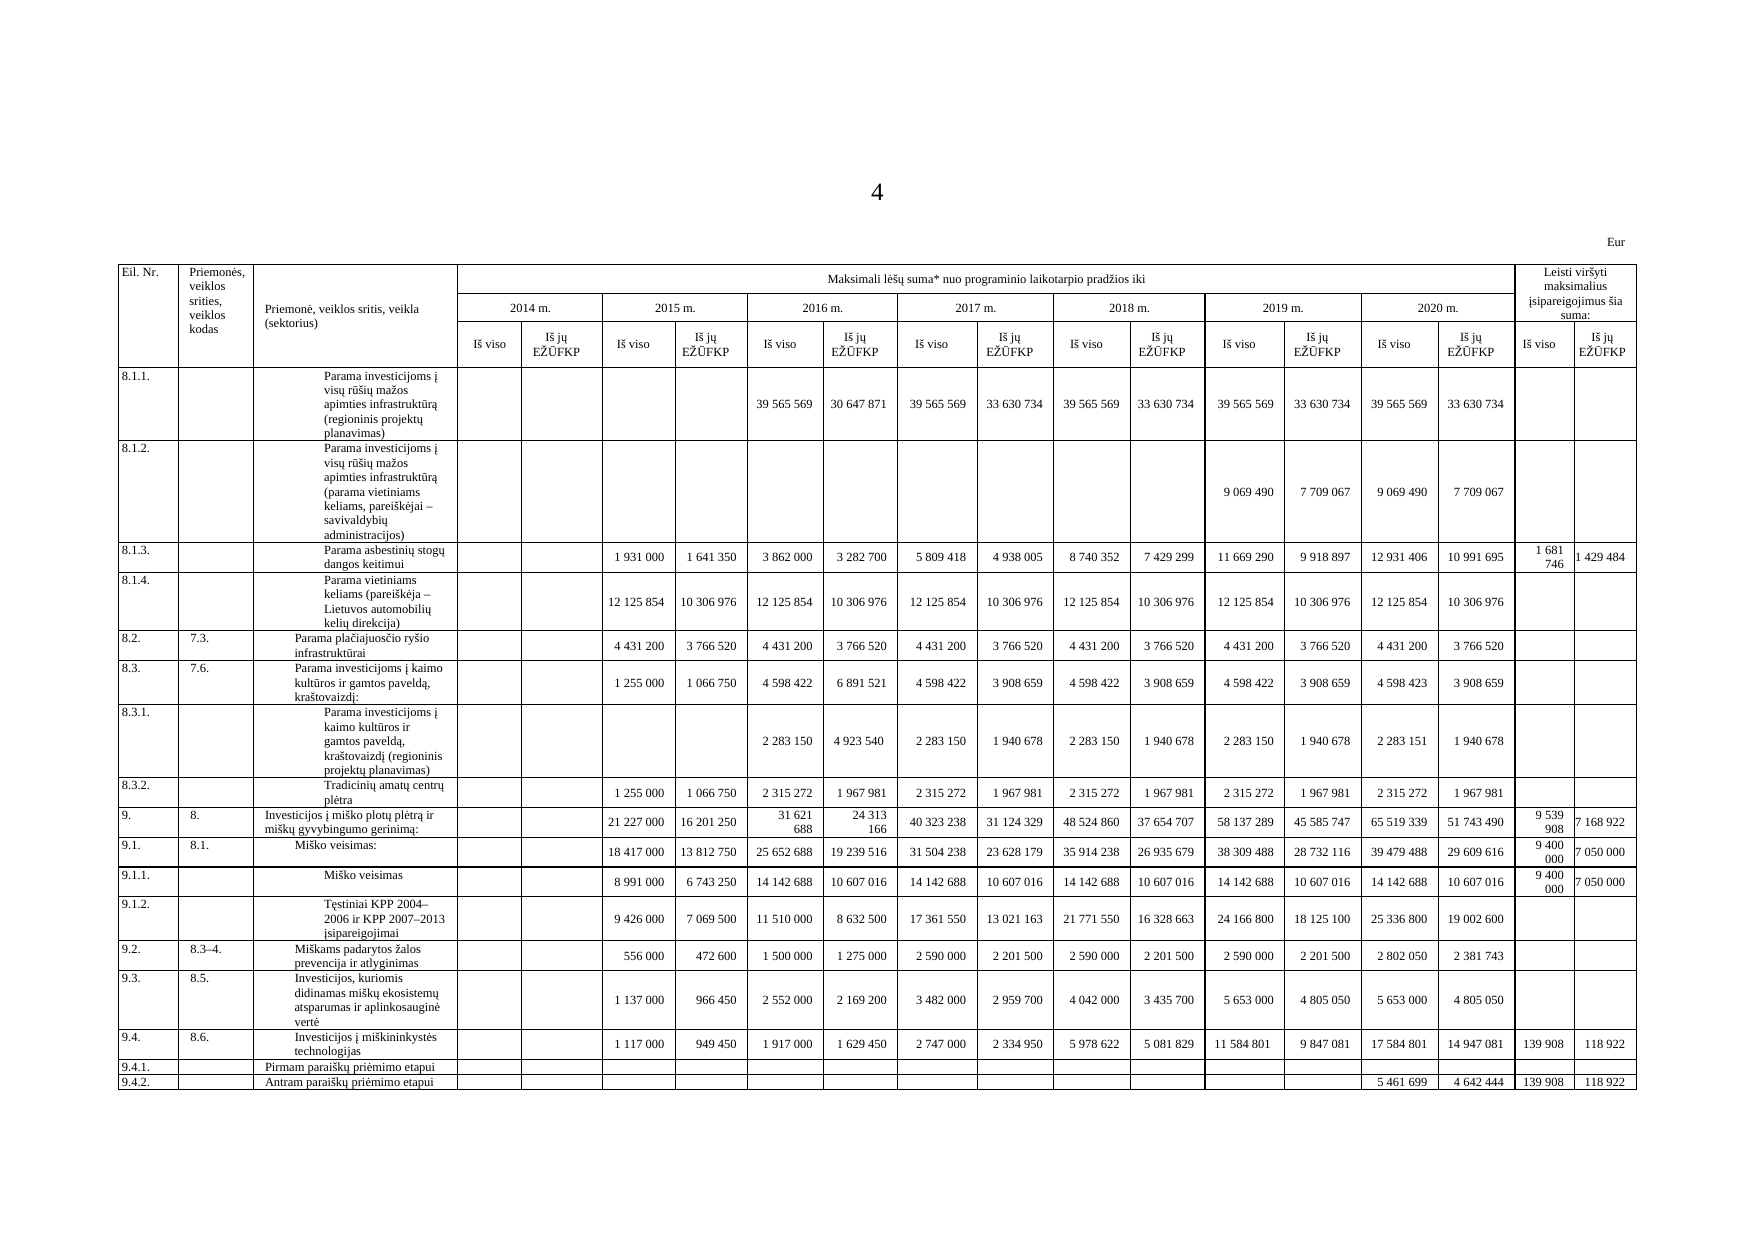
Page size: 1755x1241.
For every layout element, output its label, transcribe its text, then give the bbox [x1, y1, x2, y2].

table_cell 8 740 352 [1054, 543, 1130, 572]
table_cell Parama vietiniams keliams (pareiškėja – Lietuvos automobilių kelių direkcija) [254, 573, 457, 630]
table_cell 39 565 569 [1054, 368, 1130, 440]
table_cell [1516, 573, 1574, 630]
table_cell 25 652 688 [748, 838, 823, 866]
table_cell 39 565 569 [898, 368, 977, 440]
table_cell 14 142 688 [1054, 868, 1130, 896]
table_cell 1 066 750 [676, 661, 747, 704]
table_cell 24 166 800 [1206, 897, 1284, 940]
table_cell [458, 941, 521, 970]
table_cell 3 766 520 [1131, 631, 1204, 660]
table_cell 13 021 163 [978, 897, 1053, 940]
table_cell 1 940 678 [1439, 705, 1514, 777]
table_header [1131, 235, 1205, 263]
table_cell 9 400 000 [1516, 838, 1574, 866]
table_cell [458, 441, 521, 542]
table_cell Parama investicijoms į visų rūšių mažos apimties infrastruktūrą (parama vietiniams keliams, pareiškėjai – savivaldybių administracijos) [254, 441, 457, 542]
table_cell [179, 1060, 253, 1074]
table_cell 2 315 272 [1206, 778, 1284, 807]
table_cell 4 923 540 [824, 705, 897, 777]
table_cell 1 429 484 [1575, 543, 1636, 572]
table_cell 5 809 418 [898, 543, 977, 572]
table_cell 4 431 200 [1054, 631, 1130, 660]
table_cell [1131, 1060, 1204, 1074]
table_cell 2 283 151 [1362, 705, 1438, 777]
table_cell [603, 1060, 675, 1074]
table_cell Priemonės, veiklos srities, veiklos kodas [179, 265, 253, 367]
table_cell 9.1. [119, 838, 178, 866]
table_cell [458, 971, 521, 1029]
table_cell 3 766 520 [824, 631, 897, 660]
table_cell 1 275 000 [824, 941, 897, 970]
table_cell 2 283 150 [1206, 705, 1284, 777]
table_header [748, 235, 824, 263]
table_cell 1 681 746 [1516, 543, 1574, 572]
table_cell [1516, 941, 1574, 970]
table_cell 12 125 854 [1054, 573, 1130, 630]
table_cell [1575, 441, 1636, 542]
table_cell [458, 543, 521, 572]
table_cell 1 940 678 [978, 705, 1053, 777]
table_header [898, 235, 977, 263]
table_cell [458, 1030, 521, 1058]
table_cell 25 336 800 [1362, 897, 1438, 940]
table_cell 12 125 854 [1206, 573, 1284, 630]
table_cell [748, 1060, 823, 1074]
table_cell [978, 441, 1053, 542]
table_cell 2 334 950 [978, 1030, 1053, 1058]
table_cell 3 435 700 [1131, 971, 1204, 1029]
table_cell [522, 838, 602, 866]
table_cell Tradicinių amatų centrų plėtra [254, 778, 457, 807]
table_cell Iš jų EŽŪFKP [522, 322, 602, 367]
table_cell 3 282 700 [824, 543, 897, 572]
table_cell 118 922 [1575, 1030, 1636, 1058]
table_cell 10 306 976 [824, 573, 897, 630]
table_cell [522, 705, 602, 777]
table_cell 9 069 490 [1362, 441, 1438, 542]
table_cell [458, 868, 521, 896]
table_cell 14 142 688 [1362, 868, 1438, 896]
table_cell Maksimali lėšų suma* nuo programinio laikotarpio pradžios iki [458, 265, 1514, 293]
table_cell 2 201 500 [978, 941, 1053, 970]
table_cell 2 315 272 [1054, 778, 1130, 807]
table_cell 4 431 200 [1206, 631, 1284, 660]
table_cell 45 585 747 [1285, 808, 1361, 837]
table_cell Iš viso [748, 322, 823, 367]
table_header [1515, 235, 1575, 263]
table_header [1438, 235, 1515, 263]
table_cell [1575, 661, 1636, 704]
table_cell 2016 m. [748, 294, 897, 321]
table_cell Miško veisimas: [254, 838, 457, 866]
table_cell 9 069 490 [1206, 441, 1284, 542]
table_cell 9 400 000 [1516, 868, 1574, 896]
table_cell 1 641 350 [676, 543, 747, 572]
table_cell 4 431 200 [898, 631, 977, 660]
table_cell Iš viso [898, 322, 977, 367]
table_cell 2 381 743 [1439, 941, 1514, 970]
table_cell [522, 778, 602, 807]
table_cell 118 922 [1575, 1075, 1636, 1089]
table_cell 7 168 922 [1575, 808, 1636, 837]
table_cell 14 142 688 [898, 868, 977, 896]
table_header [1361, 235, 1438, 263]
table_cell Iš viso [1516, 322, 1574, 367]
table_cell 5 653 000 [1362, 971, 1438, 1029]
table_cell [1516, 1060, 1574, 1074]
table_cell [1575, 897, 1636, 940]
table_cell 949 450 [676, 1030, 747, 1058]
table_cell 9.3. [119, 971, 178, 1029]
table_cell 139 908 [1516, 1030, 1574, 1058]
table_cell 10 306 976 [676, 573, 747, 630]
table_cell 2 315 272 [898, 778, 977, 807]
table_cell 1 940 678 [1131, 705, 1204, 777]
table_cell 4 431 200 [1362, 631, 1438, 660]
table_cell 33 630 734 [978, 368, 1053, 440]
table_cell 2 201 500 [1285, 941, 1361, 970]
table_cell 3 862 000 [748, 543, 823, 572]
table_cell 5 081 829 [1131, 1030, 1204, 1058]
table_cell 17 361 550 [898, 897, 977, 940]
table_cell 14 142 688 [748, 868, 823, 896]
table_cell 8.5. [179, 971, 253, 1029]
table_cell Miško veisimas [254, 868, 457, 896]
table_cell 1 967 981 [1131, 778, 1204, 807]
table_cell 9 918 897 [1285, 543, 1361, 572]
table_cell 1 500 000 [748, 941, 823, 970]
table_cell 8.1.4. [119, 573, 178, 630]
table_cell [603, 705, 675, 777]
table_cell 11 584 801 [1206, 1030, 1284, 1058]
table_cell 2014 m. [458, 294, 602, 321]
table_cell [179, 543, 253, 572]
table_cell [458, 631, 521, 660]
table_cell Parama investicijoms į visų rūšių mažos apimties infrastruktūrą (regioninis projektų planavimas) [254, 368, 457, 440]
table_cell 139 908 [1516, 1075, 1574, 1089]
table_cell [978, 1060, 1053, 1074]
table_cell [1054, 1060, 1130, 1074]
table_cell 4 642 444 [1439, 1075, 1514, 1089]
table_cell 1 137 000 [603, 971, 675, 1029]
table_cell 1 255 000 [603, 778, 675, 807]
table_cell Iš jų EŽŪFKP [1575, 322, 1636, 367]
table_cell Parama investicijoms į kaimo kultūros ir gamtos paveldą, kraštovaizdį (regioninis projektų planavimas) [254, 705, 457, 777]
table_cell 14 142 688 [1206, 868, 1284, 896]
table_cell [1516, 441, 1574, 542]
table_cell [522, 868, 602, 896]
table_cell 8 991 000 [603, 868, 675, 896]
table_cell 4 598 422 [1206, 661, 1284, 704]
table_cell 35 914 238 [1054, 838, 1130, 866]
table_cell 9 847 081 [1285, 1030, 1361, 1058]
table_cell [824, 1075, 897, 1089]
table_cell 8.1.1. [119, 368, 178, 440]
table_cell 3 766 520 [1285, 631, 1361, 660]
table_cell [1575, 705, 1636, 777]
table_cell 9.1.1. [119, 868, 178, 896]
table_cell [1575, 368, 1636, 440]
table_cell 37 654 707 [1131, 808, 1204, 837]
table_cell 3 766 520 [978, 631, 1053, 660]
table_cell 14 947 081 [1439, 1030, 1514, 1058]
table_cell [603, 1075, 675, 1089]
table_cell 8.3. [119, 661, 178, 704]
table_cell 966 450 [676, 971, 747, 1029]
table_cell 2 959 700 [978, 971, 1053, 1029]
table_cell 4 805 050 [1285, 971, 1361, 1029]
table_cell 4 938 005 [978, 543, 1053, 572]
table_cell 4 805 050 [1439, 971, 1514, 1029]
table_cell 2015 m. [603, 294, 747, 321]
table_cell [522, 1060, 602, 1074]
table_cell 1 967 981 [1439, 778, 1514, 807]
table_cell 2 590 000 [1054, 941, 1130, 970]
table_cell 4 042 000 [1054, 971, 1130, 1029]
table_cell 8.3.1. [119, 705, 178, 777]
table_cell 8.2. [119, 631, 178, 660]
table_cell 7 709 067 [1285, 441, 1361, 542]
table_cell Tęstiniai KPP 2004–2006 ir KPP 2007–2013 įsipareigojimai [254, 897, 457, 940]
table_cell [676, 441, 747, 542]
table_cell 8.3–4. [179, 941, 253, 970]
table_cell 10 306 976 [1285, 573, 1361, 630]
table_cell 7 429 299 [1131, 543, 1204, 572]
table_cell 10 991 695 [1439, 543, 1514, 572]
table_cell 21 771 550 [1054, 897, 1130, 940]
table_cell [522, 543, 602, 572]
table_cell Iš viso [458, 322, 521, 367]
table_cell [1054, 1075, 1130, 1089]
table_cell [978, 1075, 1053, 1089]
table_cell Investicijos į miško plotų plėtrą ir miškų gyvybingumo gerinimą: [254, 808, 457, 837]
table_cell 11 510 000 [748, 897, 823, 940]
table_cell 472 600 [676, 941, 747, 970]
table_cell [1054, 441, 1130, 542]
table_cell [1516, 631, 1574, 660]
table_cell Iš jų EŽŪFKP [978, 322, 1053, 367]
table_cell 2018 m. [1054, 294, 1204, 321]
table_cell [1516, 368, 1574, 440]
table_cell 1 917 000 [748, 1030, 823, 1058]
table_cell 556 000 [603, 941, 675, 970]
table_cell 1 967 981 [978, 778, 1053, 807]
table_cell [522, 631, 602, 660]
table_cell 13 812 750 [676, 838, 747, 866]
table_header [179, 235, 253, 263]
table_cell 58 137 289 [1206, 808, 1284, 837]
table_cell 2 283 150 [748, 705, 823, 777]
table_cell [748, 1075, 823, 1089]
table_cell 23 628 179 [978, 838, 1053, 866]
table_cell 40 323 238 [898, 808, 977, 837]
table_cell [458, 573, 521, 630]
table_cell 21 227 000 [603, 808, 675, 837]
table_cell Iš jų EŽŪFKP [676, 322, 747, 367]
table_cell 10 306 976 [1131, 573, 1204, 630]
table_cell 6 891 521 [824, 661, 897, 704]
table_cell [458, 778, 521, 807]
table_cell 10 607 016 [1285, 868, 1361, 896]
table_cell [179, 368, 253, 440]
table_cell 18 417 000 [603, 838, 675, 866]
table_cell Iš jų EŽŪFKP [1131, 322, 1204, 367]
table_cell 4 598 422 [1054, 661, 1130, 704]
table_cell [522, 941, 602, 970]
table_cell 8. [179, 808, 253, 837]
table_header [1205, 235, 1284, 263]
table_cell [1575, 941, 1636, 970]
table_cell [179, 573, 253, 630]
table_cell 12 125 854 [898, 573, 977, 630]
table_cell 8.1. [179, 838, 253, 866]
table_cell 10 607 016 [824, 868, 897, 896]
table_cell [458, 661, 521, 704]
table_cell [522, 971, 602, 1029]
table_cell Pirmam paraiškų priėmimo etapui [254, 1060, 457, 1074]
table_cell [898, 1075, 977, 1089]
table_cell [522, 808, 602, 837]
table_cell [179, 705, 253, 777]
table_cell [1516, 897, 1574, 940]
table_cell [1516, 971, 1574, 1029]
table_cell Iš viso [603, 322, 675, 367]
table_cell 4 598 422 [898, 661, 977, 704]
table_cell [522, 441, 602, 542]
table_cell 39 565 569 [748, 368, 823, 440]
table_cell [179, 778, 253, 807]
table_cell Iš viso [1362, 322, 1438, 367]
table_cell Eil. Nr. [119, 265, 178, 367]
table_cell [1206, 1060, 1284, 1074]
table_cell 28 732 116 [1285, 838, 1361, 866]
table_cell 48 524 860 [1054, 808, 1130, 837]
table_cell 5 461 699 [1362, 1075, 1438, 1089]
table_cell 17 584 801 [1362, 1030, 1438, 1058]
table_cell 10 607 016 [1131, 868, 1204, 896]
table_header Eur [1575, 235, 1636, 263]
table_cell 39 565 569 [1206, 368, 1284, 440]
table_cell 7 050 000 [1575, 868, 1636, 896]
table_cell [458, 838, 521, 866]
table_cell [458, 897, 521, 940]
table_cell [748, 441, 823, 542]
table_cell 6 743 250 [676, 868, 747, 896]
table_cell 1 117 000 [603, 1030, 675, 1058]
table_cell 4 598 422 [748, 661, 823, 704]
table_cell 1 255 000 [603, 661, 675, 704]
table_cell [522, 1030, 602, 1058]
table_cell [603, 368, 675, 440]
table_cell [676, 705, 747, 777]
table_cell 9 539 908 [1516, 808, 1574, 837]
table_cell 2019 m. [1206, 294, 1361, 321]
table_cell 5 978 622 [1054, 1030, 1130, 1058]
table_cell Iš jų EŽŪFKP [1439, 322, 1514, 367]
table_cell [676, 1075, 747, 1089]
table_cell [522, 573, 602, 630]
table_header [118, 235, 179, 263]
table_cell 11 669 290 [1206, 543, 1284, 572]
table_cell Investicijos, kuriomis didinamas miškų ekosistemų atsparumas ir aplinkosauginė vertė [254, 971, 457, 1029]
table_cell [458, 1075, 521, 1089]
table_cell Parama investicijoms į kaimo kultūros ir gamtos paveldą, kraštovaizdį: [254, 661, 457, 704]
table_cell 19 002 600 [1439, 897, 1514, 940]
table_cell [824, 441, 897, 542]
table_cell [1285, 1075, 1361, 1089]
table_cell [676, 368, 747, 440]
table_cell [824, 1060, 897, 1074]
table_cell Parama plačiajuosčio ryšio infrastruktūrai [254, 631, 457, 660]
table_cell Leisti viršyti maksimalius įsipareigojimus šia suma: [1516, 265, 1636, 321]
table_cell [1516, 778, 1574, 807]
table_cell 65 519 339 [1362, 808, 1438, 837]
table_cell 33 630 734 [1439, 368, 1514, 440]
table_cell [458, 1060, 521, 1074]
table_cell [898, 1060, 977, 1074]
table_cell 19 239 516 [824, 838, 897, 866]
table_cell 9.2. [119, 941, 178, 970]
table_cell 2 590 000 [898, 941, 977, 970]
table_cell 10 607 016 [978, 868, 1053, 896]
table_cell 4 431 200 [603, 631, 675, 660]
table_cell [1575, 1060, 1636, 1074]
table_cell 26 935 679 [1131, 838, 1204, 866]
table_cell 12 125 854 [748, 573, 823, 630]
table_cell 31 124 329 [978, 808, 1053, 837]
table_cell 2 283 150 [1054, 705, 1130, 777]
table_cell [179, 1075, 253, 1089]
table_cell Iš viso [1054, 322, 1130, 367]
table_header [1285, 235, 1361, 263]
table_cell 16 328 663 [1131, 897, 1204, 940]
table_cell 24 313 166 [824, 808, 897, 837]
table_cell [179, 441, 253, 542]
table_cell [1131, 441, 1204, 542]
table_cell 1 940 678 [1285, 705, 1361, 777]
table_cell 3 908 659 [1131, 661, 1204, 704]
table_cell 5 653 000 [1206, 971, 1284, 1029]
table_cell [1575, 971, 1636, 1029]
table_cell 1 967 981 [1285, 778, 1361, 807]
table_cell 3 908 659 [1439, 661, 1514, 704]
table_cell 10 306 976 [978, 573, 1053, 630]
table_cell 16 201 250 [676, 808, 747, 837]
table_cell 2017 m. [898, 294, 1053, 321]
table_cell 4 431 200 [748, 631, 823, 660]
table_cell 3 766 520 [676, 631, 747, 660]
table_cell 2 201 500 [1131, 941, 1204, 970]
table_cell 2020 m. [1362, 294, 1514, 321]
table_cell 10 306 976 [1439, 573, 1514, 630]
table_cell 8.6. [179, 1030, 253, 1058]
table_cell Antram paraiškų priėmimo etapui [254, 1075, 457, 1089]
table_cell 2 590 000 [1206, 941, 1284, 970]
table_cell Priemonė, veiklos sritis, veikla (sektorius) [254, 265, 457, 367]
table_cell Investicijos į miškininkystės technologijas [254, 1030, 457, 1058]
table_cell 2 747 000 [898, 1030, 977, 1058]
table_cell 18 125 100 [1285, 897, 1361, 940]
table_cell 2 315 272 [748, 778, 823, 807]
table_cell 39 565 569 [1362, 368, 1438, 440]
table_cell [1516, 705, 1574, 777]
table_cell 3 766 520 [1439, 631, 1514, 660]
table_cell 9 426 000 [603, 897, 675, 940]
table_cell 1 066 750 [676, 778, 747, 807]
table_header [458, 235, 747, 263]
table_cell 9.4.2. [119, 1075, 178, 1089]
table_cell 33 630 734 [1131, 368, 1204, 440]
table_cell [603, 441, 675, 542]
table_header [977, 235, 1054, 263]
table_cell 12 931 406 [1362, 543, 1438, 572]
table_cell 7 069 500 [676, 897, 747, 940]
table_cell [458, 368, 521, 440]
table_cell 3 908 659 [1285, 661, 1361, 704]
table_cell 29 609 616 [1439, 838, 1514, 866]
table_cell [458, 705, 521, 777]
table_cell 30 647 871 [824, 368, 897, 440]
table_cell [458, 808, 521, 837]
table_cell 1 629 450 [824, 1030, 897, 1058]
table_cell [1516, 661, 1574, 704]
table_cell 9.4.1. [119, 1060, 178, 1074]
table_cell [676, 1060, 747, 1074]
table_cell [1131, 1075, 1204, 1089]
table_cell [179, 897, 253, 940]
table_cell [898, 441, 977, 542]
table_cell [522, 661, 602, 704]
table_cell [179, 868, 253, 896]
table_cell 2 283 150 [898, 705, 977, 777]
table_cell 31 504 238 [898, 838, 977, 866]
table_cell Parama asbestinių stogų dangos keitimui [254, 543, 457, 572]
table_cell 2 315 272 [1362, 778, 1438, 807]
table_cell [1439, 1060, 1514, 1074]
table_cell [522, 1075, 602, 1089]
table_cell 3 482 000 [898, 971, 977, 1029]
table_cell Iš viso [1206, 322, 1284, 367]
table_cell [1575, 573, 1636, 630]
table_cell 2 552 000 [748, 971, 823, 1029]
table_cell 2 802 050 [1362, 941, 1438, 970]
table_cell 10 607 016 [1439, 868, 1514, 896]
table_cell 7 709 067 [1439, 441, 1514, 542]
table_cell 8.1.2. [119, 441, 178, 542]
table_cell 1 967 981 [824, 778, 897, 807]
table_header [824, 235, 898, 263]
table_cell 8 632 500 [824, 897, 897, 940]
table_cell 9.1.2. [119, 897, 178, 940]
table_cell 9. [119, 808, 178, 837]
table_cell 39 479 488 [1362, 838, 1438, 866]
table_cell 33 630 734 [1285, 368, 1361, 440]
table_cell Iš jų EŽŪFKP [824, 322, 897, 367]
table_cell 51 743 490 [1439, 808, 1514, 837]
table_cell [522, 368, 602, 440]
table_cell Iš jų EŽŪFKP [1285, 322, 1361, 367]
table_cell 7 050 000 [1575, 838, 1636, 866]
table_cell [1285, 1060, 1361, 1074]
table_cell 7.6. [179, 661, 253, 704]
table_header [1054, 235, 1131, 263]
table_header [253, 235, 458, 263]
table_cell Miškams padarytos žalos prevencija ir atlyginimas [254, 941, 457, 970]
table_cell 12 125 854 [603, 573, 675, 630]
table_cell 7.3. [179, 631, 253, 660]
table_cell [1575, 631, 1636, 660]
table_cell 4 598 423 [1362, 661, 1438, 704]
table_cell [1362, 1060, 1438, 1074]
table_cell [522, 897, 602, 940]
table_cell [1575, 778, 1636, 807]
table_cell 8.1.3. [119, 543, 178, 572]
table_cell 31 621 688 [748, 808, 823, 837]
table_cell 8.3.2. [119, 778, 178, 807]
table_cell 2 169 200 [824, 971, 897, 1029]
table_cell 1 931 000 [603, 543, 675, 572]
table_cell 3 908 659 [978, 661, 1053, 704]
table_cell [1206, 1075, 1284, 1089]
table_cell 12 125 854 [1362, 573, 1438, 630]
table_cell 9.4. [119, 1030, 178, 1058]
table_cell 38 309 488 [1206, 838, 1284, 866]
